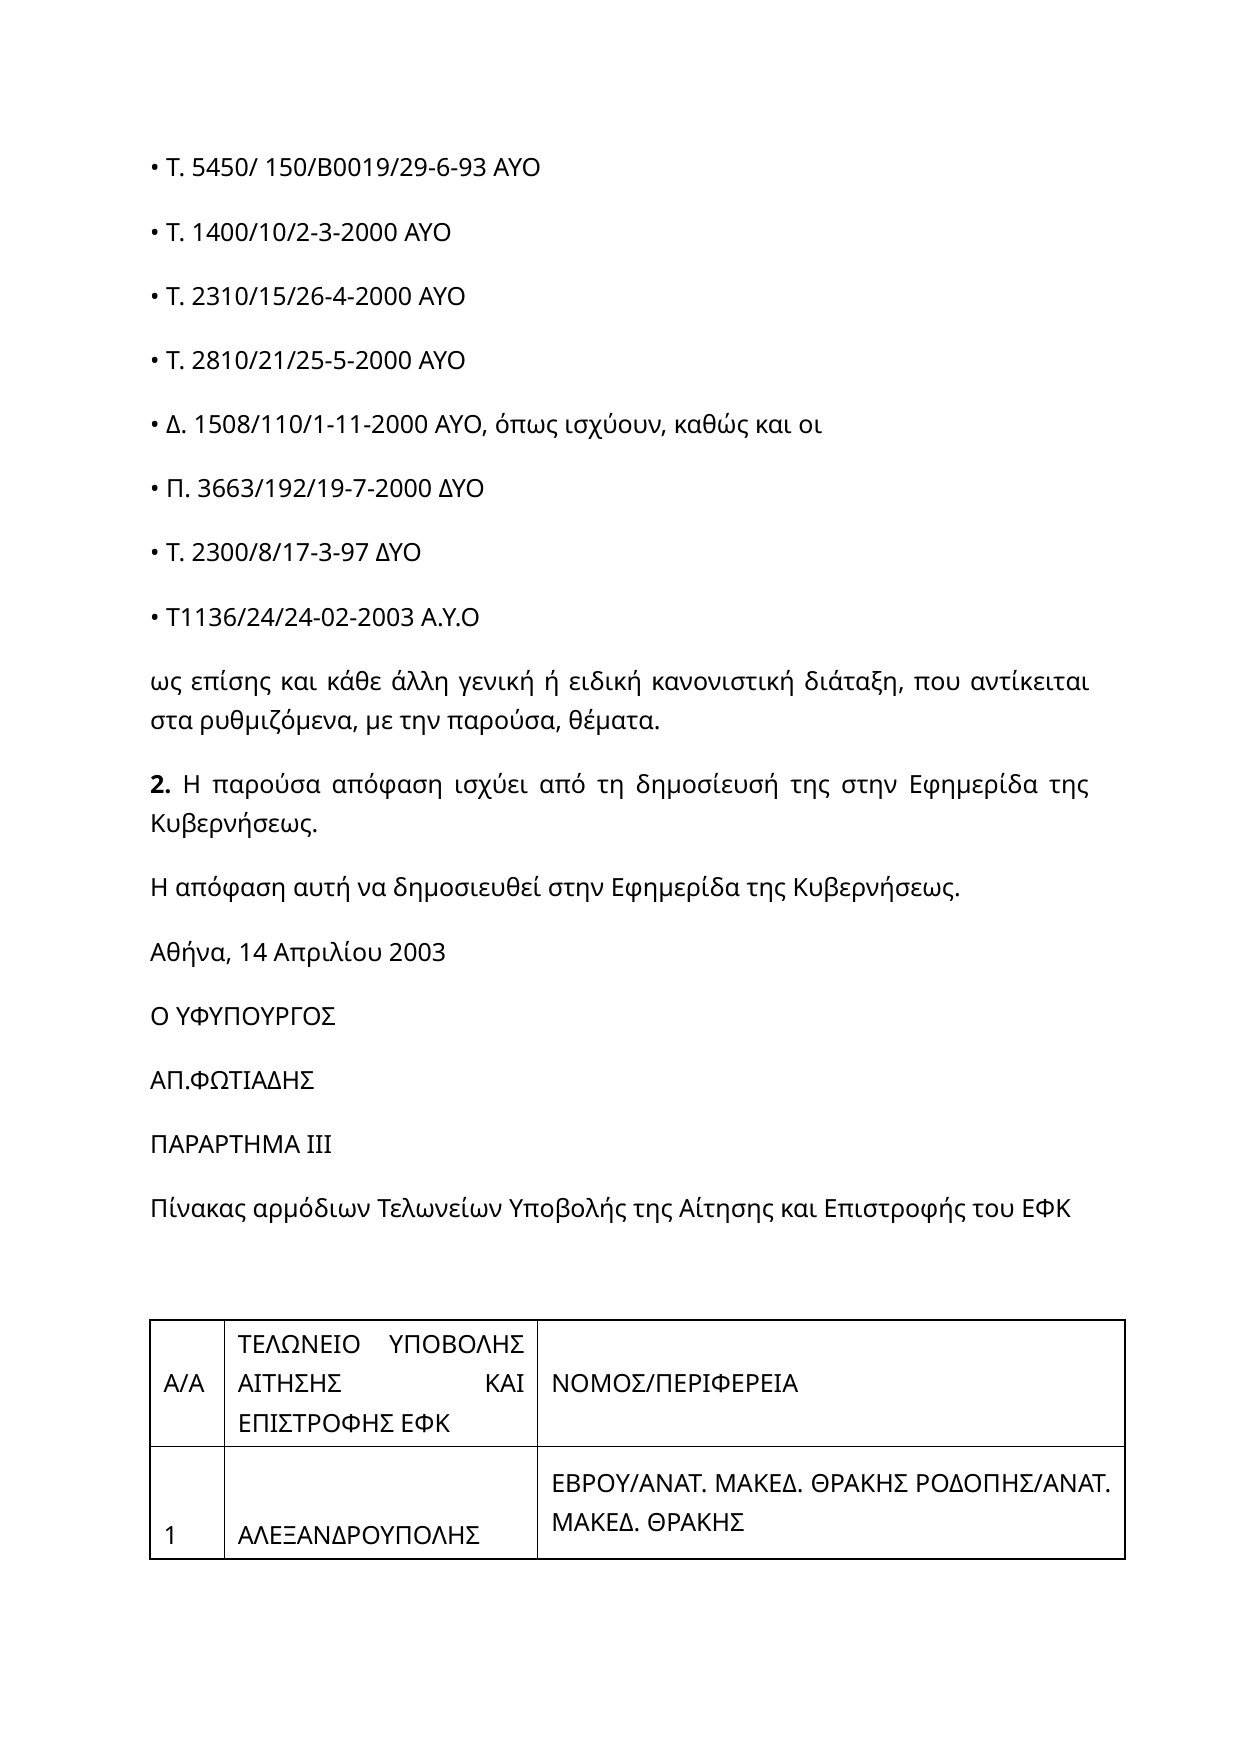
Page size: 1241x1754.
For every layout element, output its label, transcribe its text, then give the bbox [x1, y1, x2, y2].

text • Τ. 5450/ 150/Β0019/29-6-93 ΑΥΟ [150, 150, 1090, 184]
text Η απόφαση αυτή να δημοσιευθεί στην Εφημερίδα της Κυβερνήσεως. [150, 870, 1090, 904]
table_cell ΑΛΕΞΑΝΔΡΟΥΠΟΛΗΣ [225, 1447, 537, 1558]
text • Δ. 1508/110/1-11-2000 ΑΥΟ, όπως ισχύουν, καθώς και οι [150, 407, 1090, 441]
table_cell 1 [151, 1447, 224, 1558]
table_header ΝΟΜΟΣ/ΠΕΡΙΦΕΡΕΙΑ [538, 1321, 1124, 1446]
text Πίνακας αρμόδιων Τελωνείων Υποβολής της Αίτησης και Επιστροφής του ΕΦΚ [150, 1191, 1090, 1225]
text • Τ. 2810/21/25-5-2000 ΑΥΟ [150, 342, 1090, 377]
text • Τ1136/24/24-02-2003 Α.Υ.Ο [150, 599, 1090, 633]
text ΑΠ.ΦΩΤΙΑΔΗΣ [150, 1062, 1090, 1097]
table_header ΤΕΛΩΝΕΙΟ ΥΠΟΒΟΛΗΣ ΑΙΤΗΣΗΣ ΚΑΙ ΕΠΙΣΤΡΟΦΗΣ ΕΦΚ [225, 1321, 537, 1446]
table_header Α/Α [151, 1321, 224, 1446]
text ως επίσης και κάθε άλλη γενική ή ειδική κανονιστική διάταξη, που αντίκειται στα ρυθμιζόμενα, με την παρούσα, θέματα. [150, 663, 1090, 737]
text Ο ΥΦΥΠΟΥΡΓΟΣ [150, 998, 1090, 1032]
text • Τ. 2310/15/26-4-2000 ΑΥΟ [150, 278, 1090, 312]
text ΠΑΡΑΡΤΗΜΑ III [150, 1127, 1090, 1161]
text • Π. 3663/192/19-7-2000 ΔΥΟ [150, 471, 1090, 505]
text • Τ. 2300/8/17-3-97 ΔΥΟ [150, 535, 1090, 569]
text • Τ. 1400/10/2-3-2000 ΑΥΟ [150, 214, 1090, 248]
text Αθήνα, 14 Απριλίου 2003 [150, 934, 1090, 968]
table_cell ΕΒΡΟΥ/ΑΝΑΤ. ΜΑΚΕΔ. ΘΡΑΚΗΣ ΡΟΔΟΠΗΣ/ΑΝΑΤ. ΜΑΚΕΔ. ΘΡΑΚΗΣ [538, 1447, 1124, 1558]
text 2. Η παρούσα απόφαση ισχύει από τη δημοσίευσή της στην Εφημερίδα της Κυβερνήσεως. [150, 767, 1090, 840]
